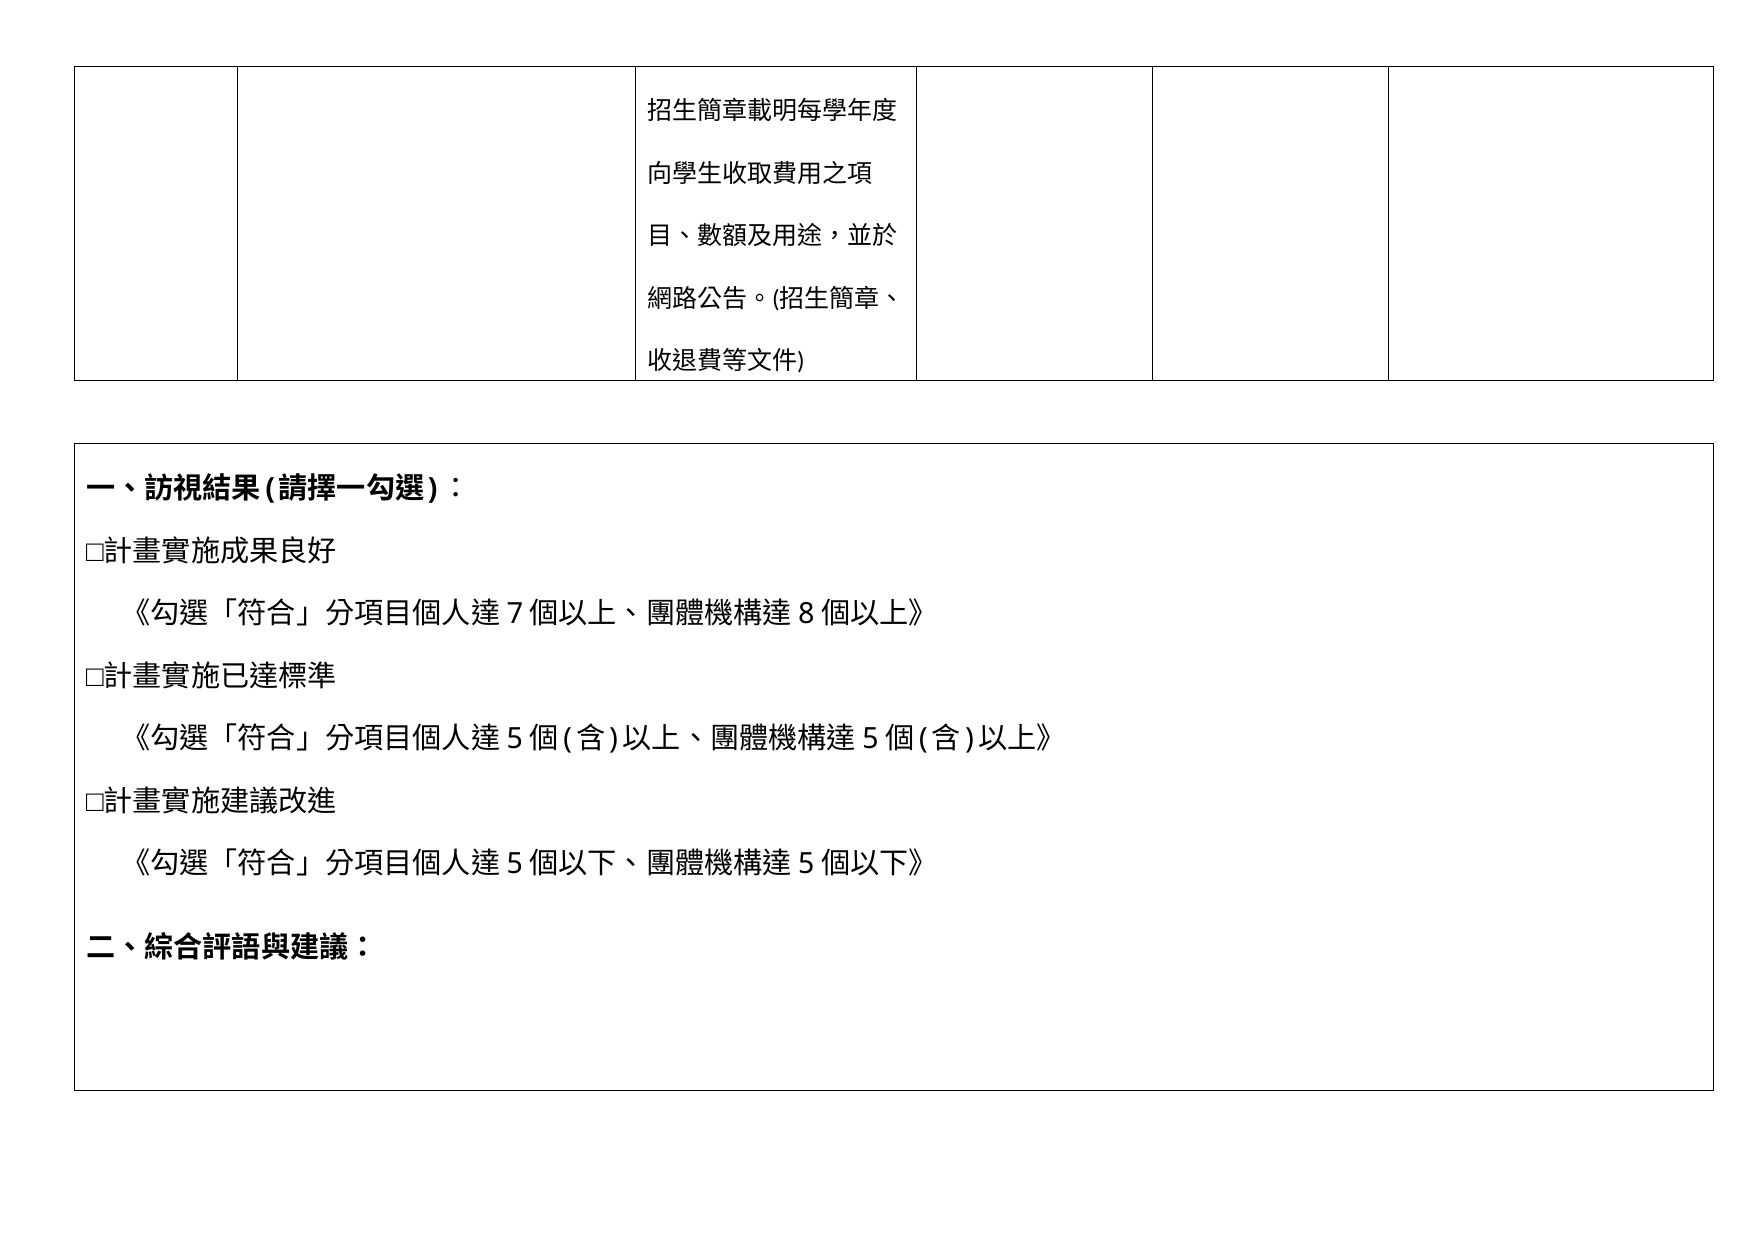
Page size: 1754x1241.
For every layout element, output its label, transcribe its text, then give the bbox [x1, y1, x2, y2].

table_header 一、訪視結果(請擇一勾選)： □計畫實施成果良好 《勾選「符合」分項目個人達7個以上、團體機構達8個以上》 □計畫實施已達標準 《勾選「符合」分項目個人達5個(含)以上、團體機構達5個(含)以上》 □計畫實施建議改進 《勾選「符合」分項目個人達5個以下、團體機構達5個以下》 二、綜合評語與建議： [75, 444, 1713, 1090]
table_cell [1389, 67, 1713, 380]
table_cell [75, 67, 237, 380]
table_cell [917, 67, 1152, 380]
table_cell 招生簡章載明每學年度向學生收取費用之項目、數額及用途，並於網路公告。(招生簡章、收退費等文件) [636, 67, 916, 380]
table_cell [1153, 67, 1388, 380]
table_cell [238, 67, 635, 380]
